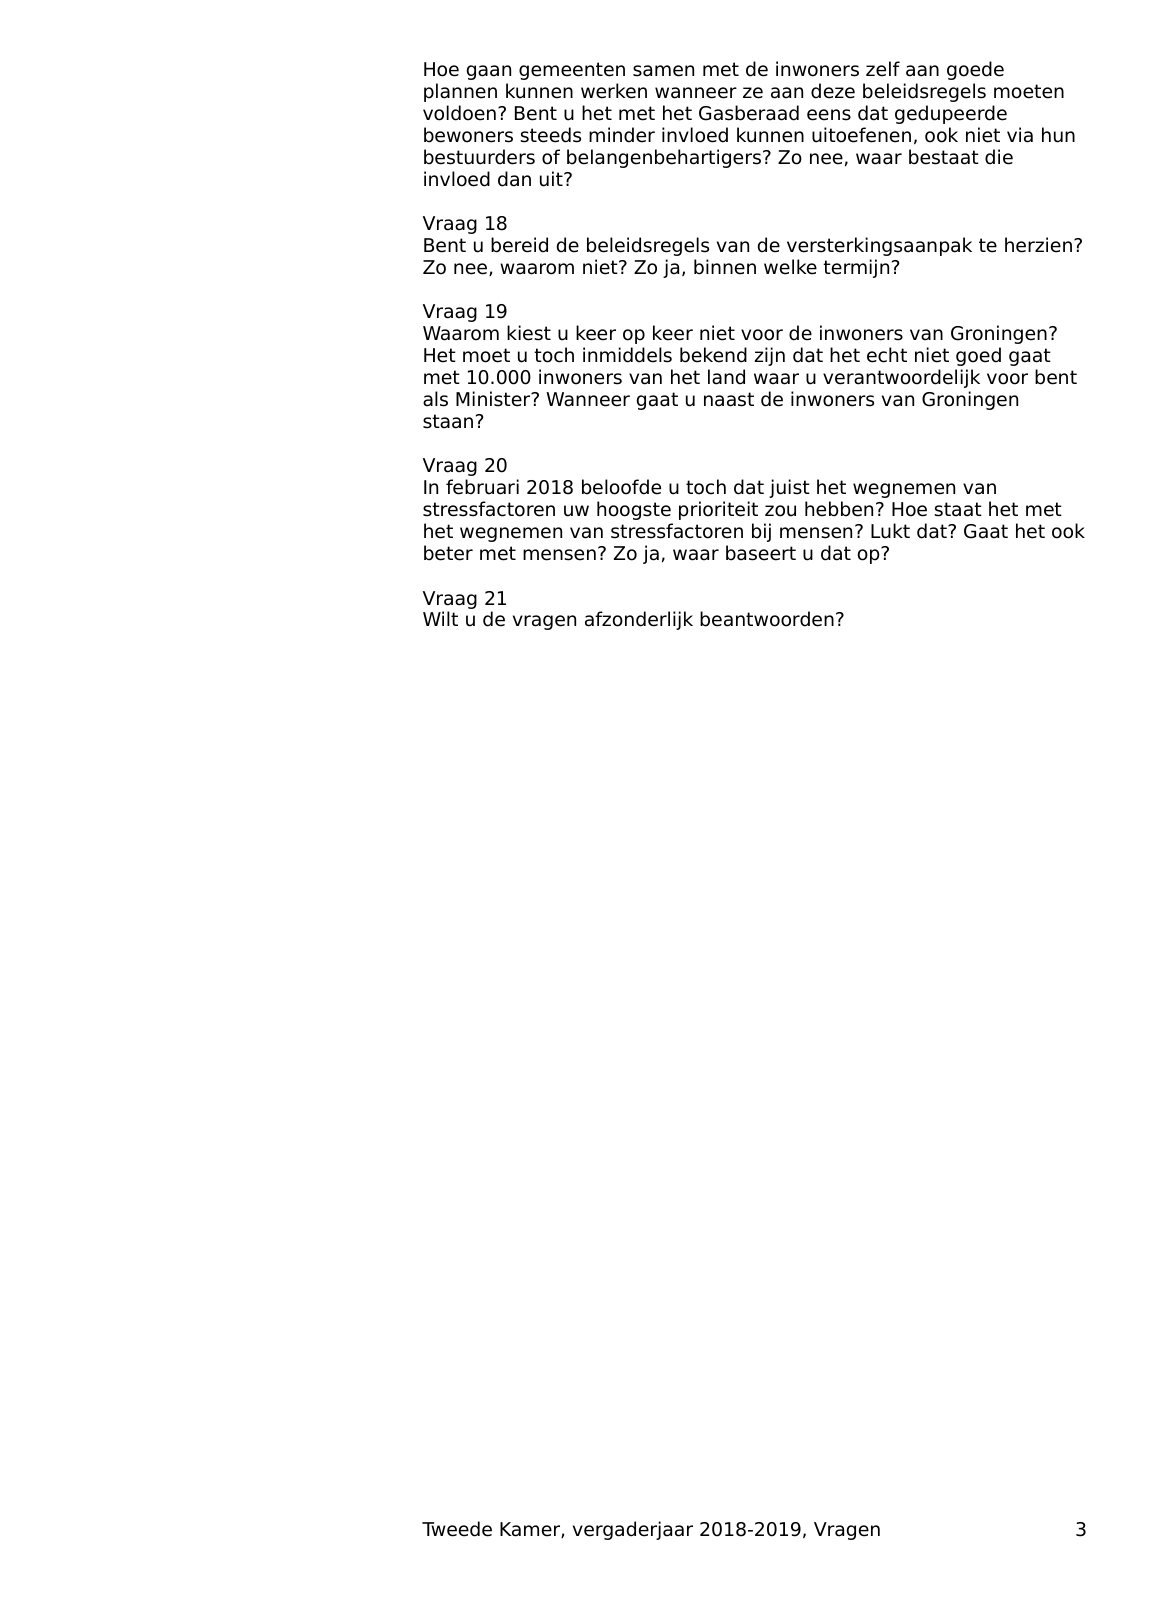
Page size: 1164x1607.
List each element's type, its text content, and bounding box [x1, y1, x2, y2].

text Wilt u de vragen afzonderlijk beantwoorden? [422, 609, 1087, 631]
text Vraag 21 [422, 587, 1087, 609]
text Vraag 20 [422, 455, 1087, 477]
text Waarom kiest u keer op keer niet voor de inwoners van Groningen? Het moet u toch inmiddels bekend zijn dat het echt niet goed gaat met 10.000 inwoners van het land waar u verantwoordelijk voor bent als Minister? Wanneer gaat u naast de inwoners van Groningen staan? [422, 323, 1087, 433]
text Bent u bereid de beleidsregels van de versterkingsaanpak te herzien? Zo nee, waarom niet? Zo ja, binnen welke termijn? [422, 235, 1087, 279]
text Hoe gaan gemeenten samen met de inwoners zelf aan goede plannen kunnen werken wanneer ze aan deze beleidsregels moeten voldoen? Bent u het met het Gasberaad eens dat gedupeerde bewoners steeds minder invloed kunnen uitoefenen, ook niet via hun bestuurders of belangenbehartigers? Zo nee, waar bestaat die invloed dan uit? [422, 59, 1087, 191]
text Vraag 19 [422, 301, 1087, 323]
text In februari 2018 beloofde u toch dat juist het wegnemen van stressfactoren uw hoogste prioriteit zou hebben? Hoe staat het met het wegnemen van stressfactoren bij mensen? Lukt dat? Gaat het ook beter met mensen? Zo ja, waar baseert u dat op? [422, 477, 1087, 565]
text Vraag 18 [422, 213, 1087, 235]
